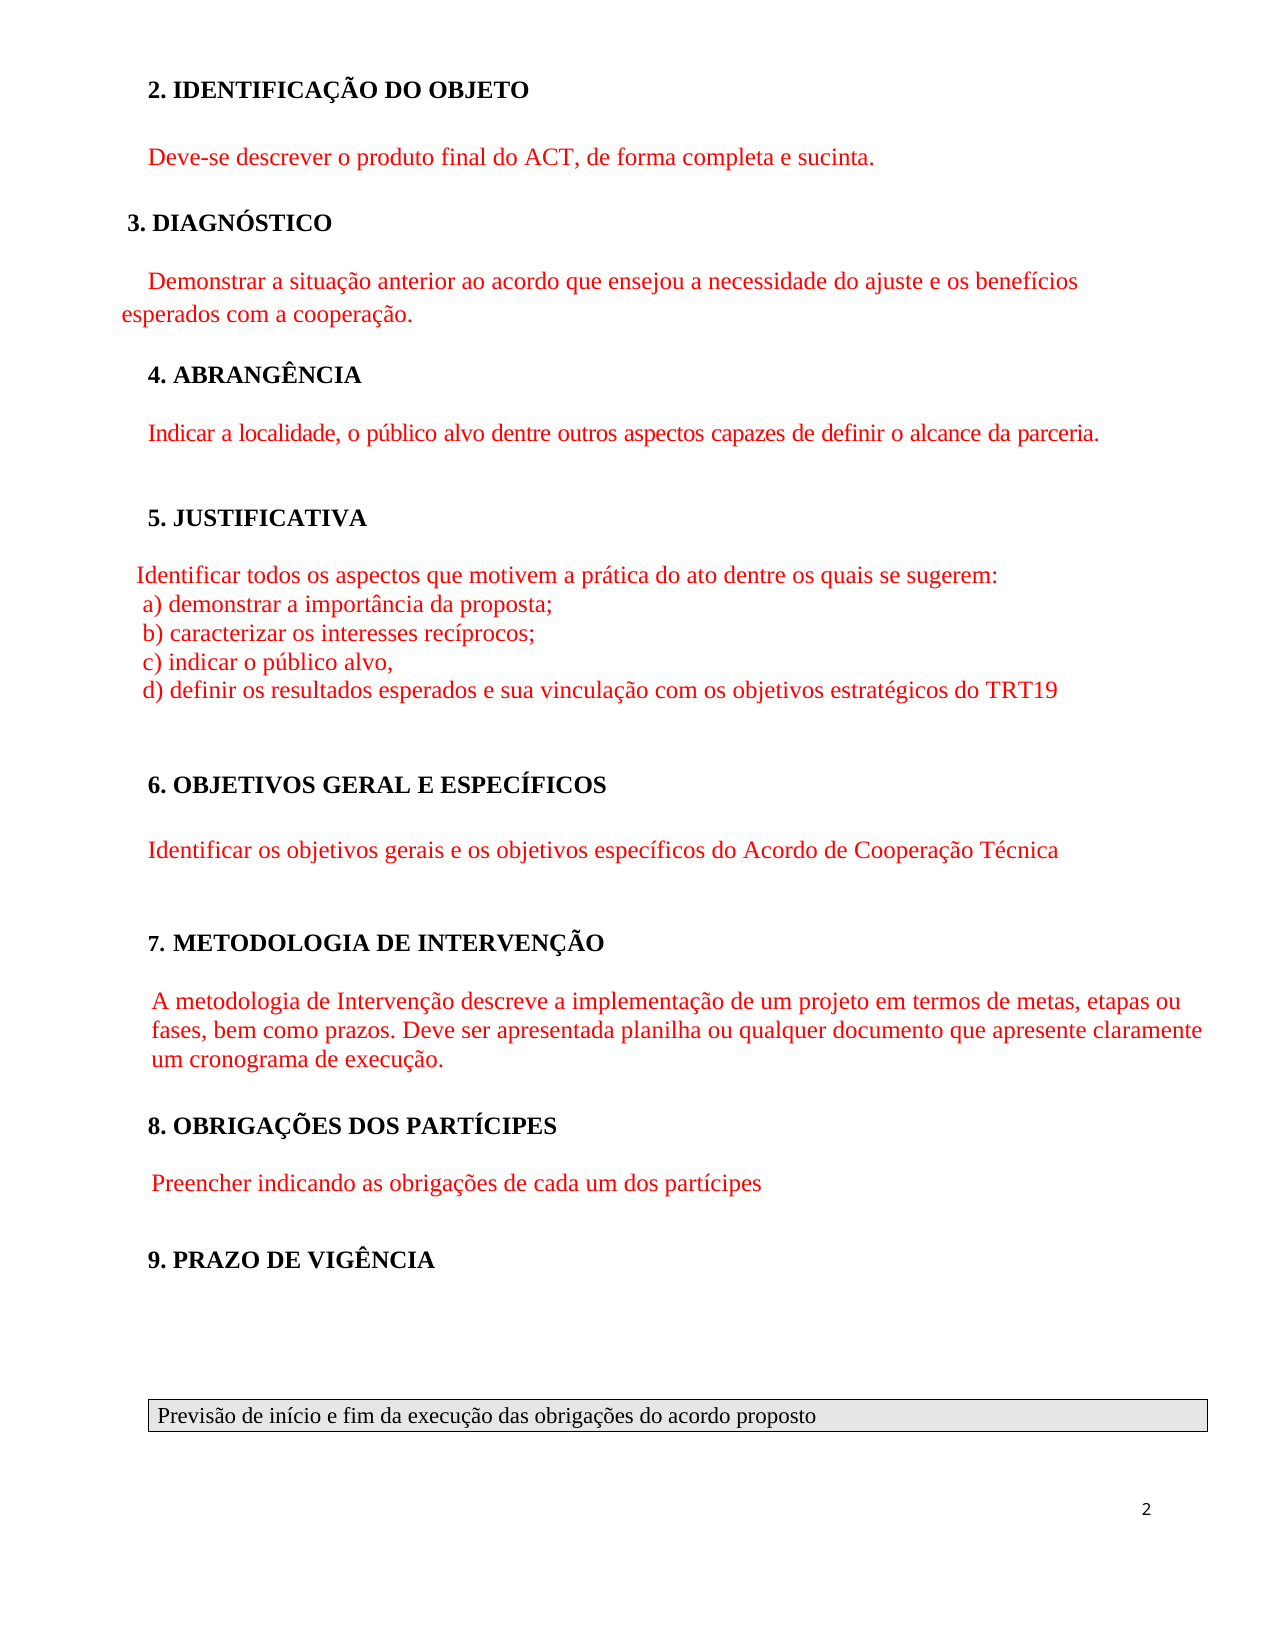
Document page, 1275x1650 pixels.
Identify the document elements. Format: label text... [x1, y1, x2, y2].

text Identificar os objetivos gerais e os objetivos específicos do Acordo de Cooperação Técnica [87, 836, 1208, 864]
text Deve-se descrever o produto final do ACT, de forma completa e sucinta. [89, 142, 1208, 171]
list METODOLOGIA DE INTERVENÇÃO [148, 928, 1208, 957]
list OBRIGAÇÕES DOS PARTÍCIPES [148, 1111, 1208, 1140]
subtitle 9. PRAZO DE VIGÊNCIA [148, 1245, 1208, 1274]
subtitle 3. DIAGNÓSTICO [77, 208, 1208, 237]
text d) definir os resultados esperados e sua vinculação com os objetivos estratégicos do TRT19 [136, 676, 1208, 704]
list JUSTIFICATIVA [148, 503, 1208, 532]
text c) indicar o público alvo, [136, 647, 1208, 676]
text Preencher indicando as obrigações de cada um dos partícipes [151, 1168, 1208, 1197]
text Indicar a localidade, o público alvo dentre outros aspectos capazes de definir o alcance da parceria. [121, 418, 1208, 447]
subtitle Previsão de início e fim da execução das obrigações do acordo proposto [149, 1400, 1207, 1431]
text a) demonstrar a importância da proposta; [136, 589, 1208, 618]
subtitle 2. IDENTIFICAÇÃO DO OBJETO [148, 75, 1208, 104]
text b) caracterizar os interesses recíprocos; [136, 618, 1208, 647]
text Identificar todos os aspectos que motivem a prática do ato dentre os quais se sugerem: [136, 561, 1208, 589]
list ABRANGÊNCIA [148, 361, 1208, 389]
text A metodologia de Intervenção descreve a implementação de um projeto em termos de metas, etapas ou fases, bem como prazos. Deve ser apresentada planilha ou qualquer documento que apresente claramente um cronograma de execução. [151, 986, 1208, 1073]
list OBJETIVOS GERAL E ESPECÍFICOS [148, 770, 1208, 798]
text Demonstrar a situação anterior ao acordo que ensejou a necessidade do ajuste e os benefícios esperados com a cooperação. [121, 266, 1142, 327]
